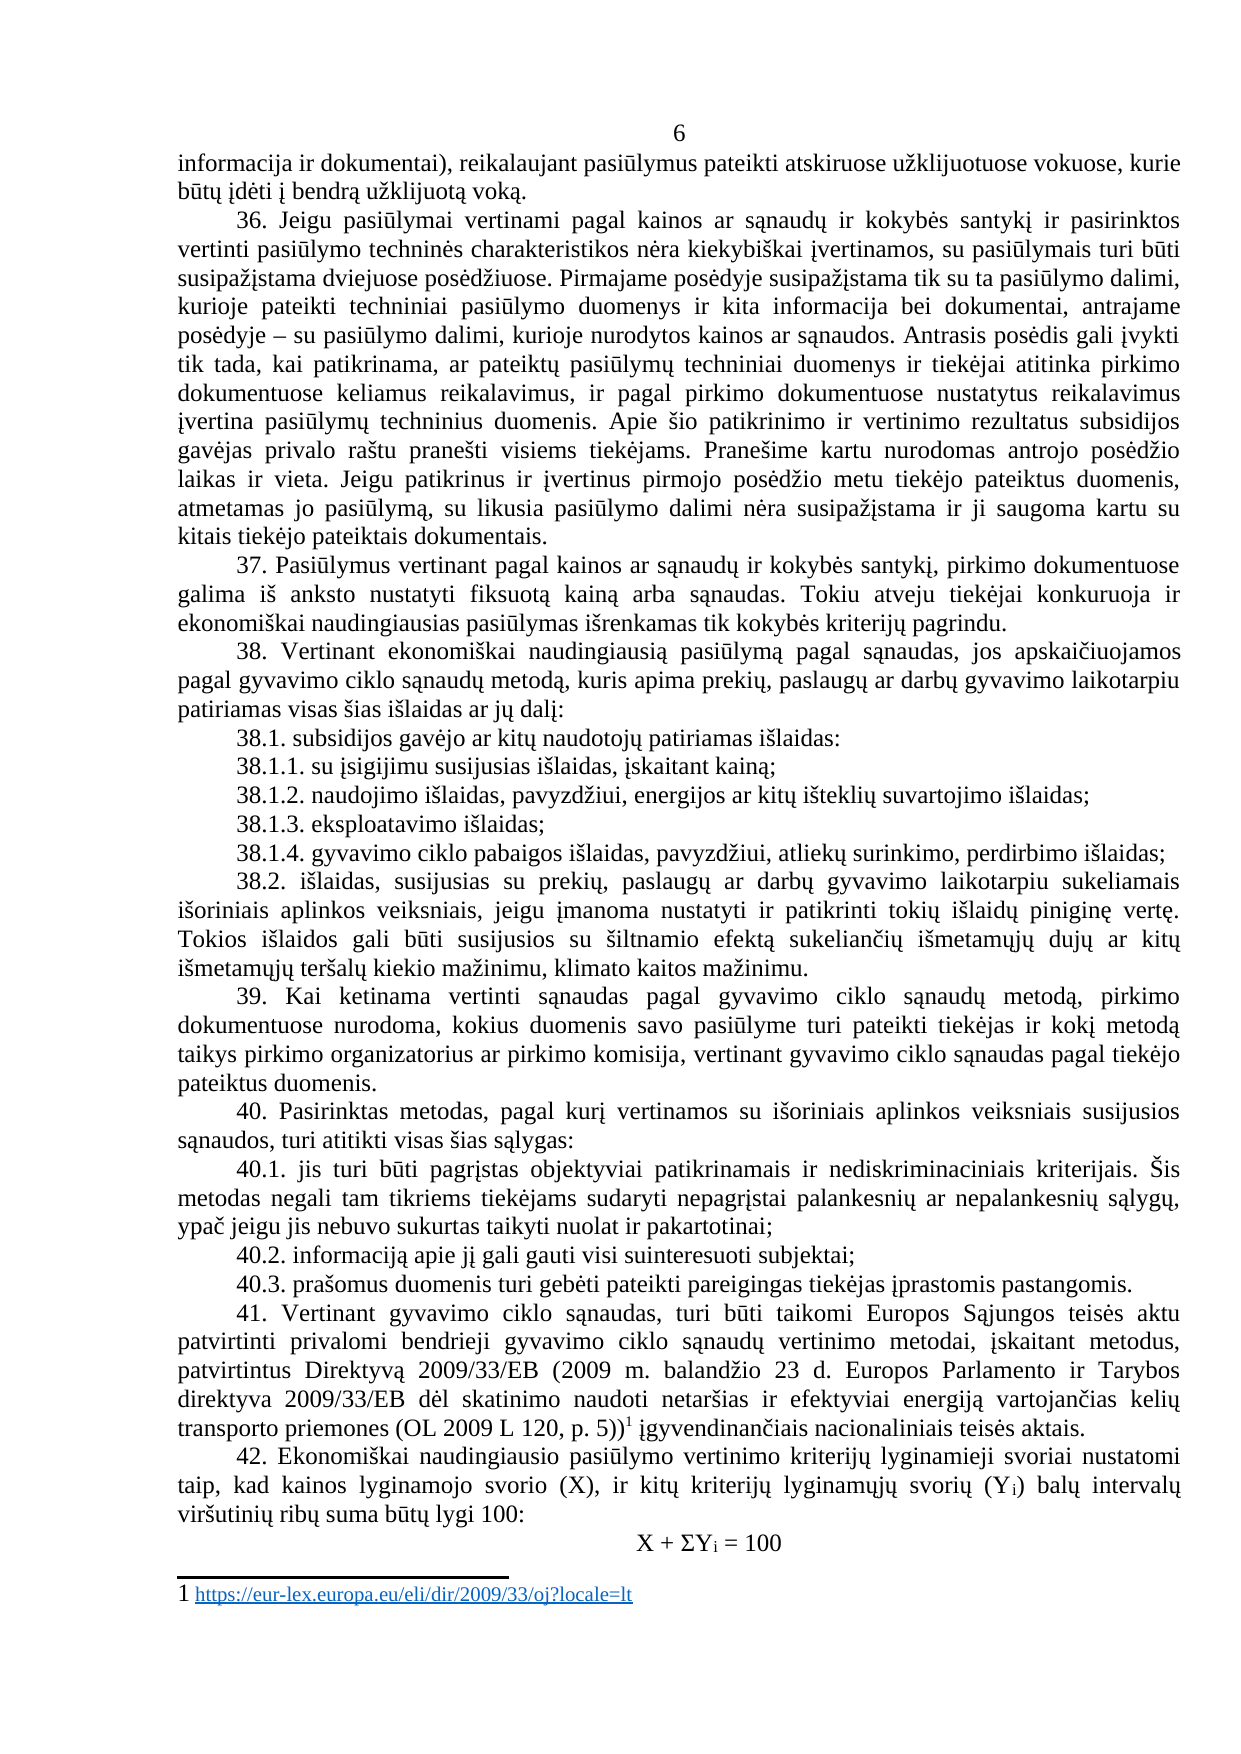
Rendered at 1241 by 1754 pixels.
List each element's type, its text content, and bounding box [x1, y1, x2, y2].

text https://eur-lex.europa.eu/eli/dir/2009/33/oj?locale=lt [177, 1578, 1181, 1606]
text 38.1. subsidijos gavėjo ar kitų naudotojų patiriamas išlaidas: [177, 723, 1181, 751]
text 39. Kai ketinama vertinti sąnaudas pagal gyvavimo ciklo sąnaudų metodą, pirkimo dokumentuose nurodoma, kokius duomenis savo pasiūlyme turi pateikti tiekėjas ir kokį metodą taikys pirkimo organizatorius ar pirkimo komisija, vertinant gyvavimo ciklo sąnaudas pagal tiekėjo pateiktus duomenis. [177, 981, 1181, 1096]
text 38.1.1. su įsigijimu susijusias išlaidas, įskaitant kainą; [177, 751, 1181, 780]
text X + ΣYi = 100 [177, 1528, 1181, 1556]
text informacija ir dokumentai), reikalaujant pasiūlymus pateikti atskiruose užklijuotuose vokuose, kurie būtų įdėti į bendrą užklijuotą voką. [177, 148, 1181, 205]
text 38. Vertinant ekonomiškai naudingiausią pasiūlymą pagal sąnaudas, jos apskaičiuojamos pagal gyvavimo ciklo sąnaudų metodą, kuris apima prekių, paslaugų ar darbų gyvavimo laikotarpiu patiriamas visas šias išlaidas ar jų dalį: [177, 636, 1181, 723]
text 40.2. informaciją apie jį gali gauti visi suinteresuoti subjektai; [177, 1240, 1181, 1269]
text 38.1.2. naudojimo išlaidas, pavyzdžiui, energijos ar kitų išteklių suvartojimo išlaidas; [177, 780, 1181, 809]
text 40. Pasirinktas metodas, pagal kurį vertinamos su išoriniais aplinkos veiksniais susijusios sąnaudos, turi atitikti visas šias sąlygas: [177, 1096, 1181, 1154]
text 38.1.3. eksploatavimo išlaidas; [177, 809, 1181, 838]
text 40.3. prašomus duomenis turi gebėti pateikti pareigingas tiekėjas įprastomis pastangomis. [177, 1269, 1181, 1298]
text 38.2. išlaidas, susijusias su prekių, paslaugų ar darbų gyvavimo laikotarpiu sukeliamais išoriniais aplinkos veiksniais, jeigu įmanoma nustatyti ir patikrinti tokių išlaidų piniginę vertę. Tokios išlaidos gali būti susijusios su šiltnamio efektą sukeliančių išmetamųjų dujų ar kitų išmetamųjų teršalų kiekio mažinimu, klimato kaitos mažinimu. [177, 866, 1181, 981]
text 36. Jeigu pasiūlymai vertinami pagal kainos ar sąnaudų ir kokybės santykį ir pasirinktos vertinti pasiūlymo techninės charakteristikos nėra kiekybiškai įvertinamos, su pasiūlymais turi būti susipažįstama dviejuose posėdžiuose. Pirmajame posėdyje susipažįstama tik su ta pasiūlymo dalimi, kurioje pateikti techniniai pasiūlymo duomenys ir kita informacija bei dokumentai, antrajame posėdyje – su pasiūlymo dalimi, kurioje nurodytos kainos ar sąnaudos. Antrasis posėdis gali įvykti tik tada, kai patikrinama, ar pateiktų pasiūlymų techniniai duomenys ir tiekėjai atitinka pirkimo dokumentuose keliamus reikalavimus, ir pagal pirkimo dokumentuose nustatytus reikalavimus įvertina pasiūlymų techninius duomenis. Apie šio patikrinimo ir vertinimo rezultatus subsidijos gavėjas privalo raštu pranešti visiems tiekėjams. Pranešime kartu nurodomas antrojo posėdžio laikas ir vieta. Jeigu patikrinus ir įvertinus pirmojo posėdžio metu tiekėjo pateiktus duomenis, atmetamas jo pasiūlymą, su likusia pasiūlymo dalimi nėra susipažįstama ir ji saugoma kartu su kitais tiekėjo pateiktais dokumentais. [177, 205, 1181, 550]
text 37. Pasiūlymus vertinant pagal kainos ar sąnaudų ir kokybės santykį, pirkimo dokumentuose galima iš anksto nustatyti fiksuotą kainą arba sąnaudas. Tokiu atveju tiekėjai konkuruoja ir ekonomiškai naudingiausias pasiūlymas išrenkamas tik kokybės kriterijų pagrindu. [177, 550, 1181, 636]
text 42. Ekonomiškai naudingiausio pasiūlymo vertinimo kriterijų lyginamieji svoriai nustatomi taip, kad kainos lyginamojo svorio (X), ir kitų kriterijų lyginamųjų svorių (Yi) balų intervalų viršutinių ribų suma būtų lygi 100: [177, 1441, 1181, 1528]
text 41. Vertinant gyvavimo ciklo sąnaudas, turi būti taikomi Europos Sąjungos teisės aktu patvirtinti privalomi bendrieji gyvavimo ciklo sąnaudų vertinimo metodai, įskaitant metodus, patvirtintus Direktyvą 2009/33/EB (2009 m. balandžio 23 d. Europos Parlamento ir Tarybos direktyva 2009/33/EB dėl skatinimo naudoti netaršias ir efektyviai energiją vartojančias kelių transporto priemones (OL 2009 L 120, p. 5)) įgyvendinančiais nacionaliniais teisės aktais. [177, 1298, 1181, 1441]
text 38.1.4. gyvavimo ciklo pabaigos išlaidas, pavyzdžiui, atliekų surinkimo, perdirbimo išlaidas; [177, 838, 1181, 866]
text 40.1. jis turi būti pagrįstas objektyviai patikrinamais ir nediskriminaciniais kriterijais. Šis metodas negali tam tikriems tiekėjams sudaryti nepagrįstai palankesnių ar nepalankesnių sąlygų, ypač jeigu jis nebuvo sukurtas taikyti nuolat ir pakartotinai; [177, 1154, 1181, 1240]
